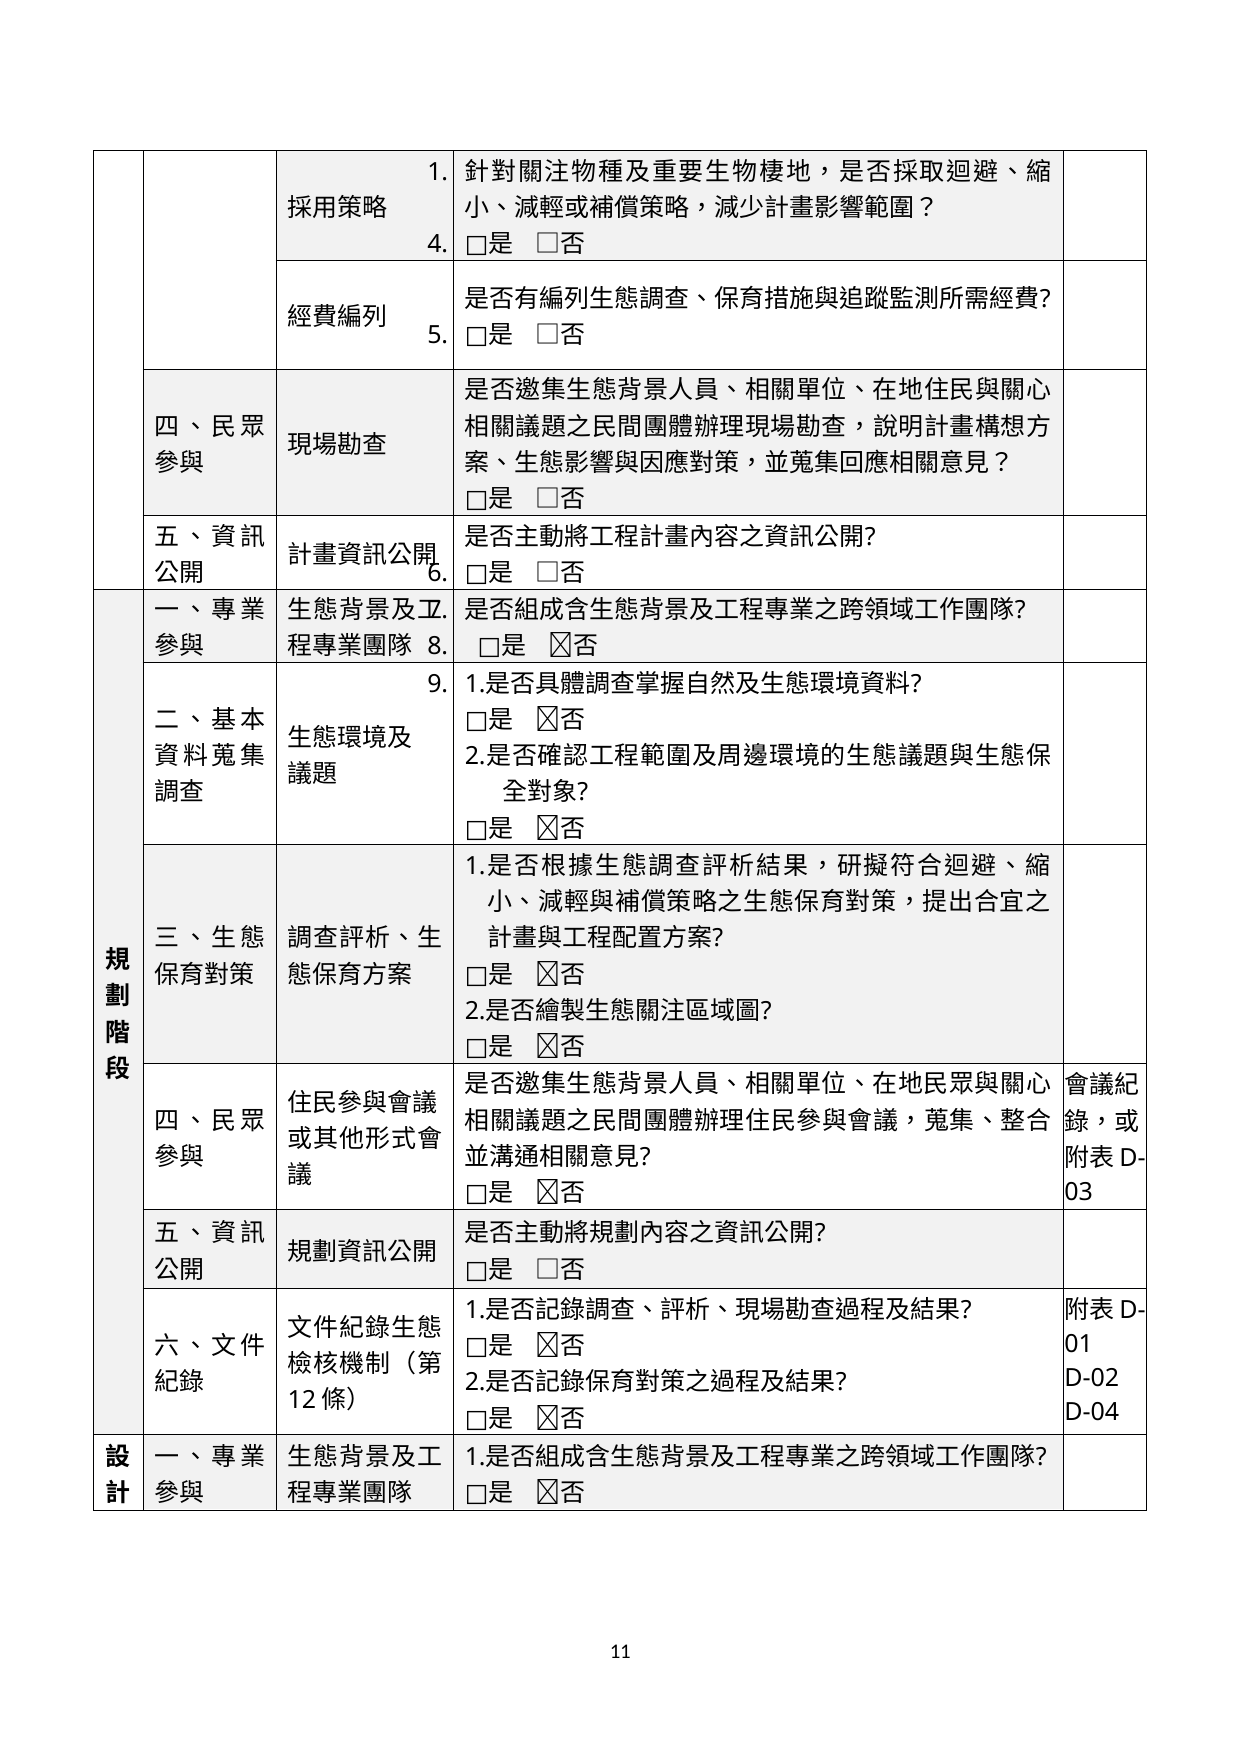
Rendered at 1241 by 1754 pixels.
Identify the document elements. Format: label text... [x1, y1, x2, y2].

table_cell 四、民眾參與 [144, 370, 276, 515]
table_cell 附表D-01 D-02 D-04 [1064, 1289, 1146, 1434]
table_cell 一、專業參與 [144, 590, 276, 662]
table_cell 是否有編列生態調查、保育措施與追蹤監測所需經費? □是 □否 [454, 261, 1063, 369]
table_cell 是否邀集生態背景人員、相關單位、在地住民與關心相關議題之民間團體辦理現場勘查，說明計畫構想方案、生態影響與因應對策，並蒐集回應相關意見？ □是 □否 [454, 370, 1063, 515]
table_cell 規劃階段 [94, 590, 143, 1434]
table_cell 調查評析、生態保育方案 [277, 845, 453, 1063]
table_cell 會議紀錄，或 附表D-03 [1064, 1064, 1146, 1209]
table_cell [1064, 1210, 1146, 1288]
table_cell [1064, 590, 1146, 662]
table_cell 是否組成含生態背景及工程專業之跨領域工作團隊? □是 否 [454, 590, 1063, 662]
table_cell 五、資訊公開 [144, 1210, 276, 1288]
table_cell 設計 [94, 1435, 143, 1509]
table_cell 六、文件紀錄 [144, 1289, 276, 1434]
table_cell 針對關注物種及重要生物棲地，是否採取迴避、縮小、減輕或補償策略，減少計畫影響範圍？ □是 □否 [454, 151, 1063, 260]
table_cell 文件紀錄生態檢核機制（第12條） [277, 1289, 453, 1434]
table_cell 採用策略 [277, 151, 453, 260]
table_cell 五、資訊公開 [144, 516, 276, 588]
table_cell [1064, 370, 1146, 515]
table_cell 三、生態保育對策 [144, 845, 276, 1063]
table_cell 計畫資訊公開 [277, 516, 453, 588]
table_cell 是否主動將規劃內容之資訊公開? □是 □否 [454, 1210, 1063, 1288]
table_cell 四、民眾參與 [144, 1064, 276, 1209]
table_cell 是否邀集生態背景人員、相關單位、在地民眾與關心相關議題之民間團體辦理住民參與會議，蒐集、整合並溝通相關意見? □是 否 [454, 1064, 1063, 1209]
table_cell 生態環境及 議題 [277, 663, 453, 844]
table_cell 住民參與會議 或其他形式會議 [277, 1064, 453, 1209]
table_cell [1064, 151, 1146, 260]
table_cell [1064, 516, 1146, 588]
table_cell [1064, 845, 1146, 1063]
table_cell 經費編列 [277, 261, 453, 369]
table_cell 1.是否根據生態調查評析結果，研擬符合迴避、縮小、減輕與補償策略之生態保育對策，提出合宜之計畫與工程配置方案? □是 否 2.是否繪製生態關注區域圖? □是 否 [454, 845, 1063, 1063]
table_cell [1064, 1435, 1146, 1509]
table_cell 生態背景及工程專業團隊 [277, 1435, 453, 1509]
table_cell [144, 151, 276, 369]
table_cell 生態背景及工程專業團隊 [277, 590, 453, 662]
table_cell 1.是否具體調查掌握自然及生態環境資料? □是 否 2.是否確認工程範圍及周邊環境的生態議題與生態保全對象? □是 否 [454, 663, 1063, 844]
table_cell 1.是否組成含生態背景及工程專業之跨領域工作團隊? □是 否 [454, 1435, 1063, 1509]
table_cell [1064, 663, 1146, 844]
table_cell 二、基本資料蒐集調查 [144, 663, 276, 844]
table_cell 1.是否記錄調查、評析、現場勘查過程及結果? □是 否 2.是否記錄保育對策之過程及結果? □是 否 [454, 1289, 1063, 1434]
table_cell 一、專業參與 [144, 1435, 276, 1509]
table_cell 現場勘查 [277, 370, 453, 515]
table_cell 規劃資訊公開 [277, 1210, 453, 1288]
table_cell [1064, 261, 1146, 369]
table_cell 是否主動將工程計畫內容之資訊公開? □是 □否 [454, 516, 1063, 588]
table_cell [94, 151, 143, 588]
